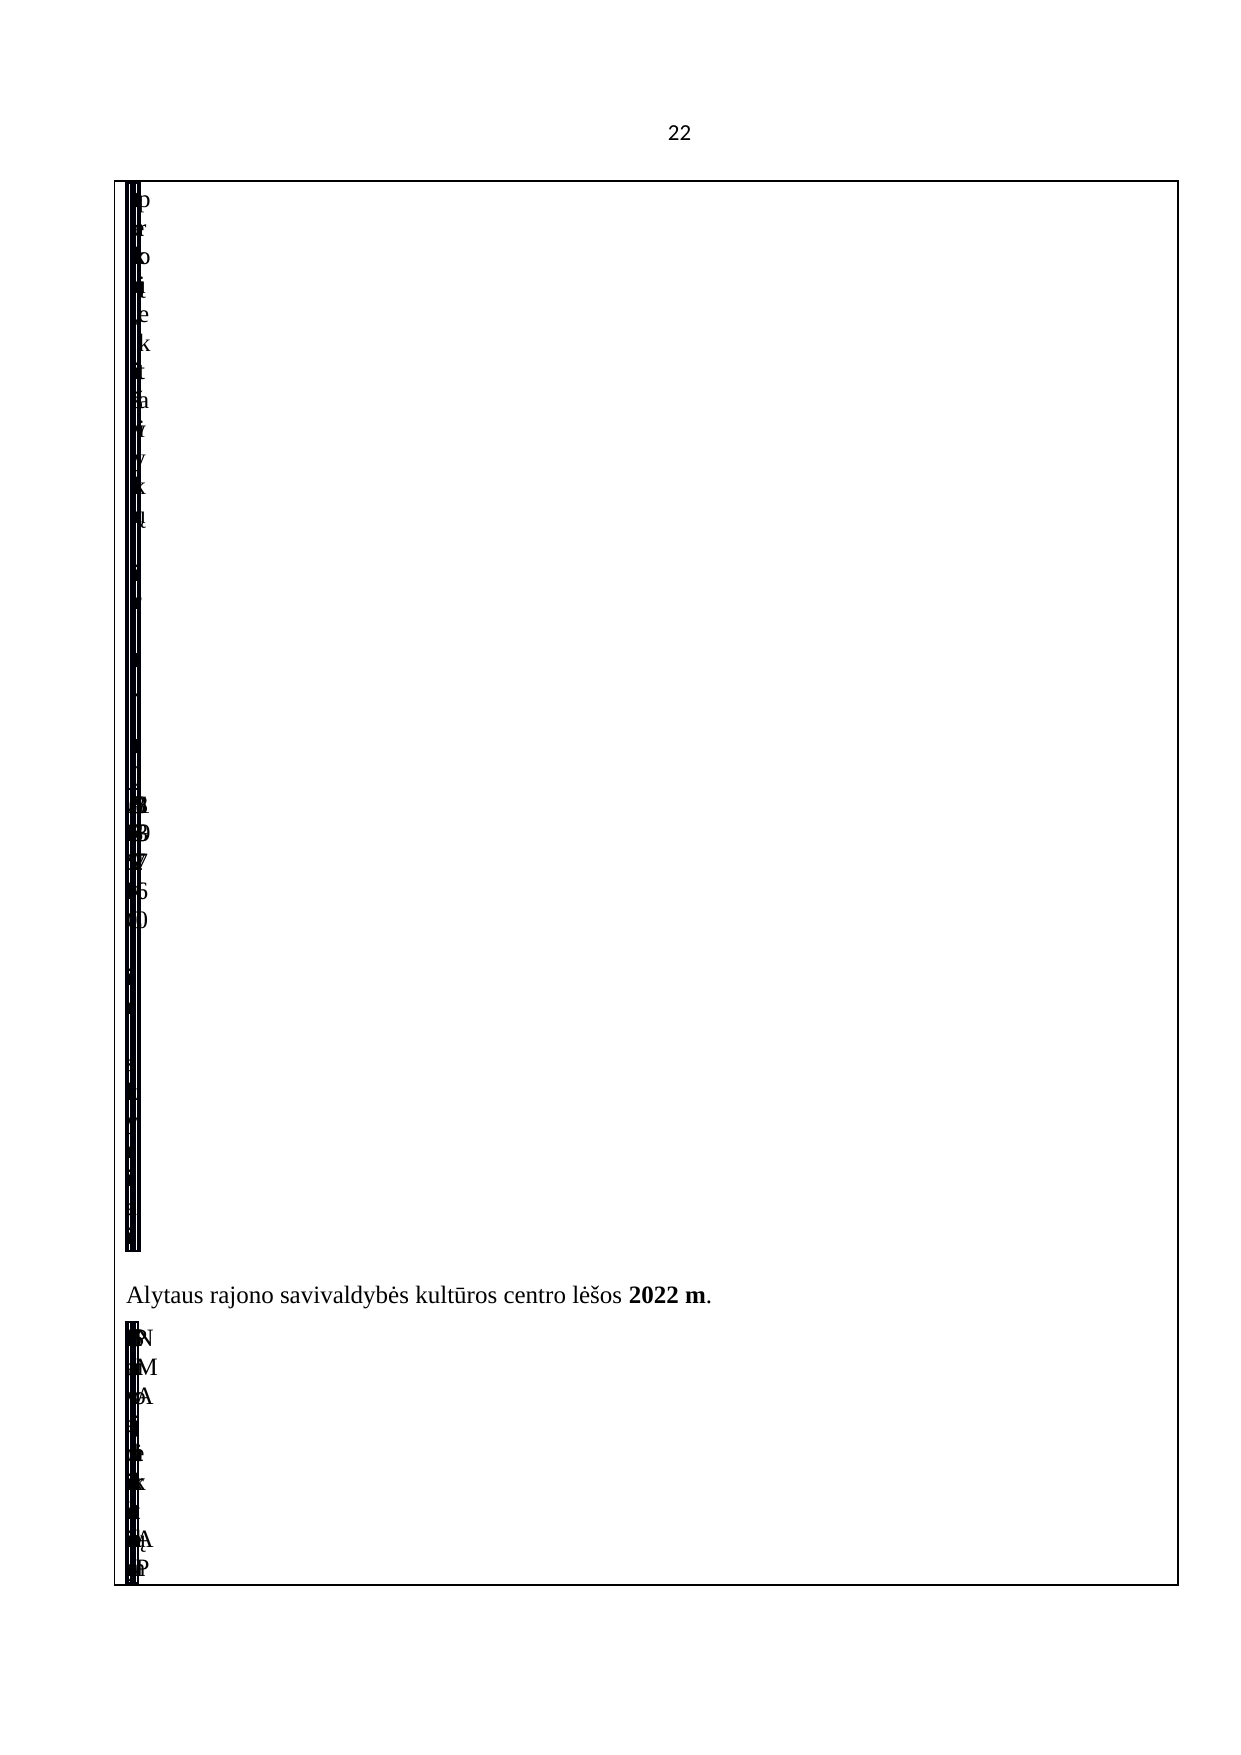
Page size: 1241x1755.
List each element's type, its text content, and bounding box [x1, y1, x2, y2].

table_cell [1179, 180, 1183, 1584]
table_cell 7 pav. Registruotų bedarbių ir darbingo amžiaus gyventojų santykis 2013–2021 metais, proc. Šaltinis: Lietuvos statistikos departamentas, 2022 Nedarbo lygis – tai bedarbių ir darbingo amžiaus gyventojų santykis. Alytaus rajone 2021 metais nedarbas sudarė 13,4 procento, kai šalies vidurkis – 13,0 procento. Didelę įtaką padarė visame pasaulyje susiklosčius padėčiai, Covid-19 pandemija ir karas Ukrainoje. Pandemija sukėlė pasaulinę ekonominę krizę. Alytaus rajono savivaldybė yra žiedinė savivaldybė, o situaciją jos darbo rinkoje stipriai įtakoja tendencijos Alytaus miesto ūkyje ir darbo rinkoje. Bankrutavus stambiosioms Alytaus miesto pramonės įmonėms, kur dirbo nemaža dalis rajono gyventojų, jie neteko darbo. Alytaus rajono savivaldybė 2 lentelė. Užimtumo tarnybos statistinė informacija Alytaus rajono savivaldybėje Šaltinis : Lietuvos užimtumo tarnyba https://uzt.lt/darbo-rinka/situacija-darbo-rinkoje-naujausia-apzvalga/87, 2022 Darbo užmokestis apskrityje ir savivaldybėje Analizuojant vidutinį darbo užmokestį, neatskaičius mokesčių ir vertinant kartu su individualių įmonių mokamu darbo užmokesčiu, galima teigti, kad 2017-2021 m. laikotarpiu vidutinis darbo užmokestis Alytaus r. sav. ir šalies mastu, didėjo (žr. 8 pav.). 2021 m. atotrūkis tarp šalies ir rajono vidutinio darbo užmokesčio buvo 286,2 Eur, neatskaičius mokesčių. Lyginant su 2020 m. atotrūkis žiankliai pasikeitė į gera. Per 2020-2021 m. laikotarpį vidutinis darbo užmokestis Alytaus r. sav. padidėjo 94,4 Eur. Šalies mastu vidutinis darbo užmokestis 2020-2021 m. laikotarpiu padidėjo 150,8 Eur. 8 pav. Vidutinis darbo užmokestis Alytaus r. sav. (mėnesinis, bruto), Eur, lyginant šalies mastu ir išskiriant Alytaus r. sav. pagal lytį Šaltinis: Lietuvos statistikos departamentas, 2022 Lyginant vidutinį bruto darbo užmokestį Alytaus r. sav. pagal lytį 2017-2021 m. laikotarpiu, galima teigti, kad skirtumas tarp vidutinio darbo užmokesčio yra moterų naudai. Didžiausias atotrūkis tarp vyrų ir moterų atlyginimo buvo 2021 m., jis siekė 49,8 Eur – vyrų vidutinis atlyginimas siekė 1270,0 Eur, o moterų – 1319,8 Eur. Analizuojant vidutinį darbo užmokestį Alytaus apskrities savivaldybėse 2013-2021 metų laikotarpiu galima teigti, kad didžiausias vidutinis darbo užmokestis, per visą analizuojamą laikotarpį, yra Alytaus miesto savivaldybėje, kur 2021 m. siekė 1368,4 Eur (žr. 9 pav.). 2021 m. Alytaus rajono savivaldybėje vidutinis darbo užmokestis, lyginant su Alytaus miesto savivaldybe, buvo mažesnis 75,20 Eur ir siekė 1293,2 Eur. Trečias pagal dydį Alytaus apskrityje darbo užmokestis, neatskaičius mokesčių, buvo Druskininkų sav., kur 2021 m. siekė 1178,7 Eur. Už Alytaus r. sav. darbo užmokestis mažesnis 114,5 Eur. Ketvirtasis pagal didumą darbo užmokestis 2020 m. buvo Varėnos r. sav., kur siekė 1137,7 Eur ir nuo Alytaus r. sav. atsiliko 155,5 Eur. Mažiausias darbo užmokestis, neatskaičius mokesčių, Alytaus apskrityje 2021 m. buvo Lazdijų r. sav., kur siekė 1134,8 Eur, ir nuo Alytaus r. sav. atsiliko 158,4 Eur. 9 pav. Vidutinis mėnesinis bruto darbo užmokestis Alytaus regiono savivaldybėse, Eur Šaltinis: Lietuvos statistikos departamentas, 2022 Nepaisant darbo užmokesčio Lietuvoje augimo, jis išlieka 2–3 kartus mažesnis nei vidutiniškai ES. Tai lemia žemas darbo našumas, vienos mažiausių ES vienetinės darbo sąnaudos, žemas kainų lygis. Socialinė apsauga Siekiant sudaryti sąlygas asmeniui (šeimai) ugdyti ir stiprinti gebėjimus ir galimybes savarankiškai spręsti savo socialines problemas, palaikyti socialinius ryšius su visuomene, taip pat padėti įveikti socialinę atskirtį, savivaldybė vykdo valstybines (valstybės perduotas savivaldybėms) ir savarankiškąsias savivaldybės socialinės paramos funkcijas: skiriant ir mokant įvairias socialines išmokas bei organizuojant socialinių paslaugų teikimą. 2022 m. socialinei paramai skirta 12,6 mln. Eur. Socialinės išmokos. 2022 metais išmokėta 10,4 mln. Eur įvairių socialinių išmokų 10800 asmenims. Daugiausia lėšų skirta išmokoms vaikams (5,4 mln. Eur) ir tikslinių kompensacijų išmokų gavėjams (2,1 mln. Eur). Vienkartinė piniginė parama. 2022 metais iš savivaldybės biudžeto lėšų 644 tūkst. Eur skirta šeimoms, dėl įvairių priežasčių (gaisro, stichinės nelaimės, ligos ir pan.) patekusioms į sunkią materialinę padėtį. Piniginė parama, atsižvelgiant į savivaldybės ir seniūnijų Piniginės socialinės paramos teikimo komisijų siūlymus, suteikta 2689 šeimoms (asmenims). Buvo remiami ir gerai besimokantys rajono studentai bei mokiniai. 2022 m. paramą gavo 28 aukštosiose bei profesinėse mokyklose besimokantys jaunuoliai. Iš viso studentams ir mokiniams išmokėta 19,2 tūkst. Eur. Socialinės paslaugos. 2022 m. socialinės paslaugos suteiktos 4747 asmenims, išlaidos siekė 2,2 mln. Eur. Daugiausia lėšų (1,2 mln. Eur) panaudota senyvo amžiaus asmenų ir neįgaliųjų ilgalaikei (trumpalaikei) socialinei globai stacionariose socialinės globos įstaigose, t. y. Miroslavo globos namuose, Pivašiūnų globos namuose, Rumbonių parapijos grupinio gyvenimo namuose, kitų savivaldybių ar valstybės globos namuose finansuoti. Šiose įstaigose 2022 m. gyveno ir gavo socialinės globos paslaugas 149 asmenys. 157 senyvo amžiaus asmenims bei neįgaliesiems buvo teikiamos socialinės priežiūros paslaugos (pagalba į namus), 29 neįgaliesiems – integrali pagalba (dienos socialinė globa ir slauga asmens namuose), 7 neįgaliems asmenims buvo suteikta dienos socialinė globa, 76 – socialinė priežiūra institucijoje, 12 neįgaliųjų gavo asmeninio asistento pagalbą asmens namuose. Išlaidos šioms paslaugoms 78 tūkst. Eur. 3 lentelė . Duomenys apie suteiktas socialines paslaugas 2022 metais 41 rajono žmonių su negalia pasinaudojo specialaus transporto paslaugomis. Jie buvo vežami į gydymo, reabilitacijos įstaigas, kultūros renginius. Alytaus rajone vykdoma Būsto pritaikymo žmonėms su negalia programa. 2022 m. būstai pritaikyti 8 rajone gyvenantiems neįgaliesiems, iš jų 1 vaikui su sunkia negalia. Šiam tikslui skirta 72,0 tūkst. Eur (43,2 tūkst. Eur iš valstybės biudžeto ir 28,8 tūkst. Eur iš savivaldybės biudžetų lėšų). Neįgalieji, turintys specialiųjų poreikių, buvo aprūpinti techninės pagalbos priemonėmis. 2022 m. tokia pagalba buvo suteikta 30 asmenų. Šeimoms, patyrusioms socialinę riziką, teikiamos socialinės priežiūros paslaugos. 2022 m. socialinės paslaugos suteiktos 148 šeimoms. Įgyvendindama Europos pagalbos labiausiai skurstantiems asmenims fondo nuostatas, savivaldybės administracija organizavo maisto produktų ir higienos prekių išdalijimą labiausiai nepasiturintiems asmenims. Paramą maisto produktais ir higienos prekėmis gavo 3370 rajono gyventojai Savivaldybės administracija vykdė socialinės reabilitacijos paslaugų neįgaliesiems bendruomenėje projektų (toliau – projektai) administravimo funkciją. 2022 metais savivaldybės administracija organizavo projektų vertinimą bei atranką, skyrė lėšų ir finansavo projektus, kontroliavo projektų įgyvendinimą. Finansuoti 3 projektai, projektams įgyvendinti skirta 54,1 tūkst. Eur (45,1 tūkst. Eur valstybės biudžeto lėšos, 9,0 tūkst. Eur savivaldybės biudžeto lėšos). Nuo 2023 m. sausio 1 d. socialinės reabilitacijos paslauga tapo socialinės priežiūros paslauga, ją teikti lapkričio mėnesį akreditavosi 3 organizacijos. 2022 m. Alytaus rajono savivaldybės biudžeto lėšomis organizuotos asmeninės higienos ir priežiūros (dušo, skalbimo) paslaugos. Šias paslaugas rajono gyventojams teikė 12 vietos bendruomenių, paslaugomis pasinaudojo 514 asmenų, neturinčių galimybių savo namuose naudotis dušu ir (ar) skalbykle. Šiam tikslui panaudota 13,9 tūkst. Eur savivaldybės biudžeto lėšų (žr. 3 lentelė). Sveikatos apsauga Siekiant užtikrinti kokybišką Alytaus rajono savivaldybės gyventojų asmens ir visuomenės sveikatos priežiūrą, sveikatos politikos įgyvendinimas vykdomas savivaldybės lygiu. Siekiama efektyviai formuoti sveikatos priežiūros sistemą, gerinant sveikatos priežiūros paslaugų praeinamumą, kokybę ir pacientų saugą, tikslingai paskirstant lėšas asmens ir visuomenės sveikatos priežiūrai, siekiant mažinti sveikatos netolygumus rajone. Pagrindiniai tikslai – gyventojų sveikatos stiprinimas, mirtingumo mažinimas, gyvenimo kokybės gerinimas ir sveikatos santykių teisumas. Visi gyventojai turi teisę siekti kuo aukštesnio savo sveikatos lygio, tiesiogiai įtakojančio ne tik individo, bet ir artimos aplinkos ir net valstybės gerbuvį. Be galo svarbu mažinti išvengiamo mirtingumo (mirtingumą, nulemtą ligų ar būklių, kurių galima išvengti) mąstus, taikant žinomas ir efektyvias prevencines, diagnostikos ir / ar gydymo priemones, kurios kasmet tobulėja. Gydytojų skaičius – vienas iš rodiklių, apibūdinančių asmens sveikatos paslaugų prieinamumą ir jų pasiskirstymą visoje šalyje. Viešoji įstaiga Alytaus rajono savivaldybės pirminės sveikatos priežiūros centras (toliau – PSPC) yra Lietuvos nacionalinės sveikatos sistemos iš valstybės ar savivaldybės turto ir lėšų įsteigta Alytaus rajono savivaldybės viešoji sveikatos priežiūros ne pelno siekianti įstaiga. Pagrindinis įstaigos veiklos tikslas – gerinti Lietuvos gyventojų sveikatą, siekiant sumažinti gyventojų sergamumą, mirtingumą, kokybiškai teikti medicinos paslaugas. Pagrindiniai įstaigos veiklos uždaviniai – organizuoti ir teikti nespecializuotas ir specializuotas kvalifikuotas pirminės sveikatos priežiūros ambulatorines ir stacionarines paslaugas Alytaus miesto ir rajono gyventojams. Šios paslaugos teikiamos įstaigoje ir pacientų namuose. Esant reikalui, asmens sveikatos priežiūros paslaugos teikiamos visos Respublikos gyventojams, užsieniečiams, asmenims be pilietybės. Pirminio lygio asmens sveikatos priežiūros paslaugos prieinamos visiems asmenims ir yra orientuotos į asmens sveikatos profilaktiką ir sveikatos stiprinimą, sveikatos problemų sprendimą. Šio lygio specialistai rūpinasi ne tik gydymu, bet ir sveikatos išsaugojimu bei gerinimu, ligų profilaktika, stebi lėtinių ligų būklę, nukreipia pas reikalingą specialistą. Visuomenės sveikatos priežiūros funkcijas vykdo viena biudžetinė įstaiga – ARS Visuomenės sveikatos biuras. Kitos sveikatos priežiūros programos ir paslaugos Visuomenės sveikatos rėmimo specialioji programa. Viena iš savivaldybės savarankiškųjų funkcijų – savivaldybės visuomenės sveikatos specialiosios rėmimo programos rengimas ir įgyvendinimas. Priklausomybių mažinimo programa. Dažna socialinių problemų priežastis – gyventojų priklausomybės. Atsižvelgiant į tai, ARS yra įgyvendinama socialinę riziką patiriantiems asmenims orientuota priklausomybių mažinimo programa, kurios pagrindinis tikslas – padidinti ARS gyventojų galimybes gydytis nuo priklausomybės ligų. Programa įgyvendinama bendradarbiaujant medikams, socialiniams darbuotojams, bendruomenių nariams, programos dalyviams bei jų šeimos nariams; siejant su šia programa, kelioms dešimtims programos dalyvių pavyko pasiekti teigiamų pokyčių jų gyvenime (aktyvumas darbo rinkoje, pagerintos buities sąlygos, nekeliami vaikų priežiūros apribojimo klausimai ir pan.). Užtikrinant kokybiškas ir gyventojams prieinamas sveikatos priežiūros paslaugas savivaldybėje taip pat buvo vykdomos triukšmo prevencijos priemonės, maudyklų stebėsena, koordinuojamas tarpinstitucinis bendradarbiavimas, aktyviai dalyvaujama skleidžiant tikslinę informaciją savivaldybės gyventojams tiek asmens, tiek ir visuomenės sveikatos apsaugos srityse. Kultūra Siekiama gerinti gyventojų informacinį, kultūrinį aptarnavimą, išsaugoti ir plačiau panaudoti regiono kultūrinį savitumą, užtikrinant kultūros įstaigų veiklą, ugdyti visuomenės kultūrinį, pilietinį bei visuomeninį aktyvumą, formuoti ir įgyvendinti savivaldybės kultūros politiką bei atlikti visus veiksmus, susijusius su savivaldybės teigiamo įvaizdžio formavimu. Kultūros projektų finansavimui 2022 m. skirta 100 000 Eur (svarbiausiems bei tradiciniams rajono renginiams, valstybinėms kalendorinėms datoms pažymėti, dalyvavimui konkursuose ir t.t.). Įgarsinti 159 rajono renginiai. Naudota savivaldybės mobili garso ir šviesos technika, mobili scena – 26 renginiuose. Paminėtina aktyvi Alytaus rajono savivaldybės kultūros centro veikla organizuojant šventės, renginiai. Parodos, tautodailininkų. Amatininkų parodos – mugės. Alytaus rajono savivaldybės kultūros centro veikla 2022 m. Alytaus rajono savivaldybės kultūros centro lėšos 2022 m. Alytaus rajone suorganizuoti ir įgyvendinti Alytaus rajoną reprezentuojantys renginiai: „Simno kermošius“, „Lietuvos Katalikų bažnyčios Kronikai -50“ Simne, „Sekminės – bendruomeniškumo šventė“ Butrimonyse, Joninės Dauguose, Simne, Pivašiūnuose, „Nemunaičiui – 635. Joninių šventė“ Nemunaityje, Valstybės ( Lietuvos karaliaus Mindaugo karūnavimo) dienos iškilmė Dauguose, Oninių (šviežios duonelės) šventė Punioje, „Takelis veda vėl namo“ Eičiūnuose, „Kaip gyveni, kaimyne“ Krokialaukyje, „Taip dainavo mūs senoliai“ Luksnėnuose, pramogų vakaras „Žolinė Pivašiūnuose“„,Skambėk širdy, nenustok“ Alovėje, Miroslavo seniūnijos šventė „Širdim tave apkabinsiu“, nominacijų vakaras „Alytaus rajono metų geriausieji-2022“ Simne, Kalėdinių eglučių įžiebimo šventės Alytaus rajono seniūnijose. Meno mėgėjų kolektyvų skatinimui: šokių studijos „Gojelis“ dalyvavimui tarptautiniame festivalyje-konkurse „ADRIATIC ZADAR OPEN 2022“. [115, 182, 1177, 1584]
